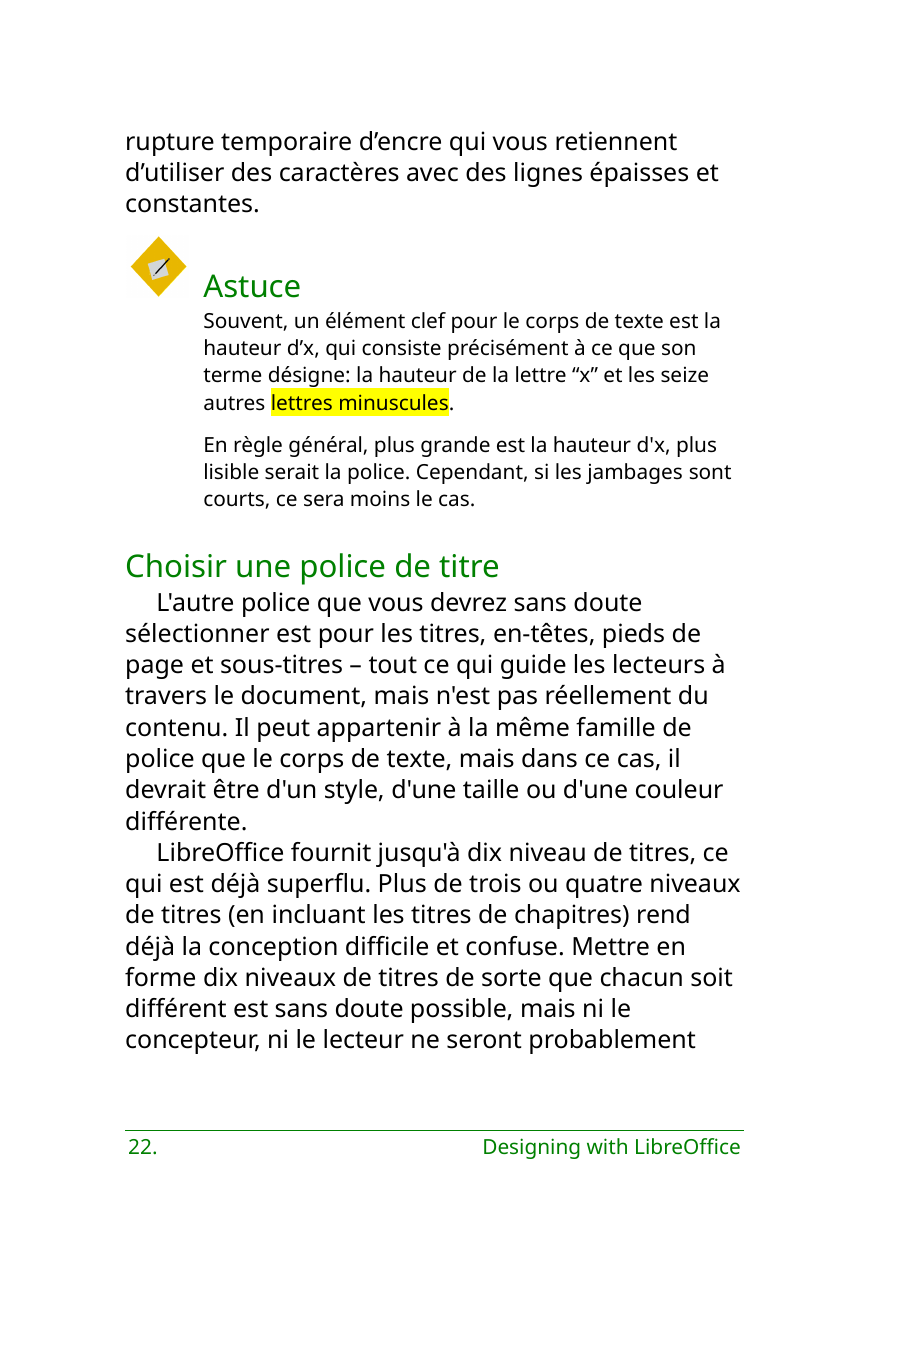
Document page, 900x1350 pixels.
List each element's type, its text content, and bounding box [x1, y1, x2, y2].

text En règle général, plus grande est la hauteur d'x, plus lisible serait la police. Cependant, si les jambages sont courts, ce sera moins le cas. [203, 431, 744, 512]
text L'autre police que vous devrez sans doute sélectionner est pour les titres, en-têtes, pieds de page et sous-titres – tout ce qui guide les lecteurs à travers le document, mais n'est pas réellement du contenu. Il peut appartenir à la même famille de police que le corps de texte, mais dans ce cas, il devrait être d'un style, d'une taille ou d'une couleur différente. [125, 586, 744, 836]
picture [126, 235, 189, 298]
list Astuce [125, 234, 744, 307]
text Souvent, un élément clef pour le corps de texte est la hauteur d’x, qui consiste précisément à ce que son terme désigne: la hauteur de la lettre “x” et les seize autres lettres minuscules. [203, 307, 744, 415]
text rupture temporaire d’encre qui vous retiennent d’utiliser des caractères avec des lignes épaisses et constantes. [125, 125, 744, 219]
subtitle Choisir une police de titre [125, 543, 744, 586]
text LibreOffice fournit jusqu'à dix niveau de titres, ce qui est déjà superflu. Plus de trois ou quatre niveaux de titres (en incluant les titres de chapitres) rend déjà la conception difficile et confuse. Mettre en forme dix niveaux de titres de sorte que chacun soit différent est sans doute possible, mais ni le concepteur, ni le lecteur ne seront probablement [125, 836, 744, 1055]
